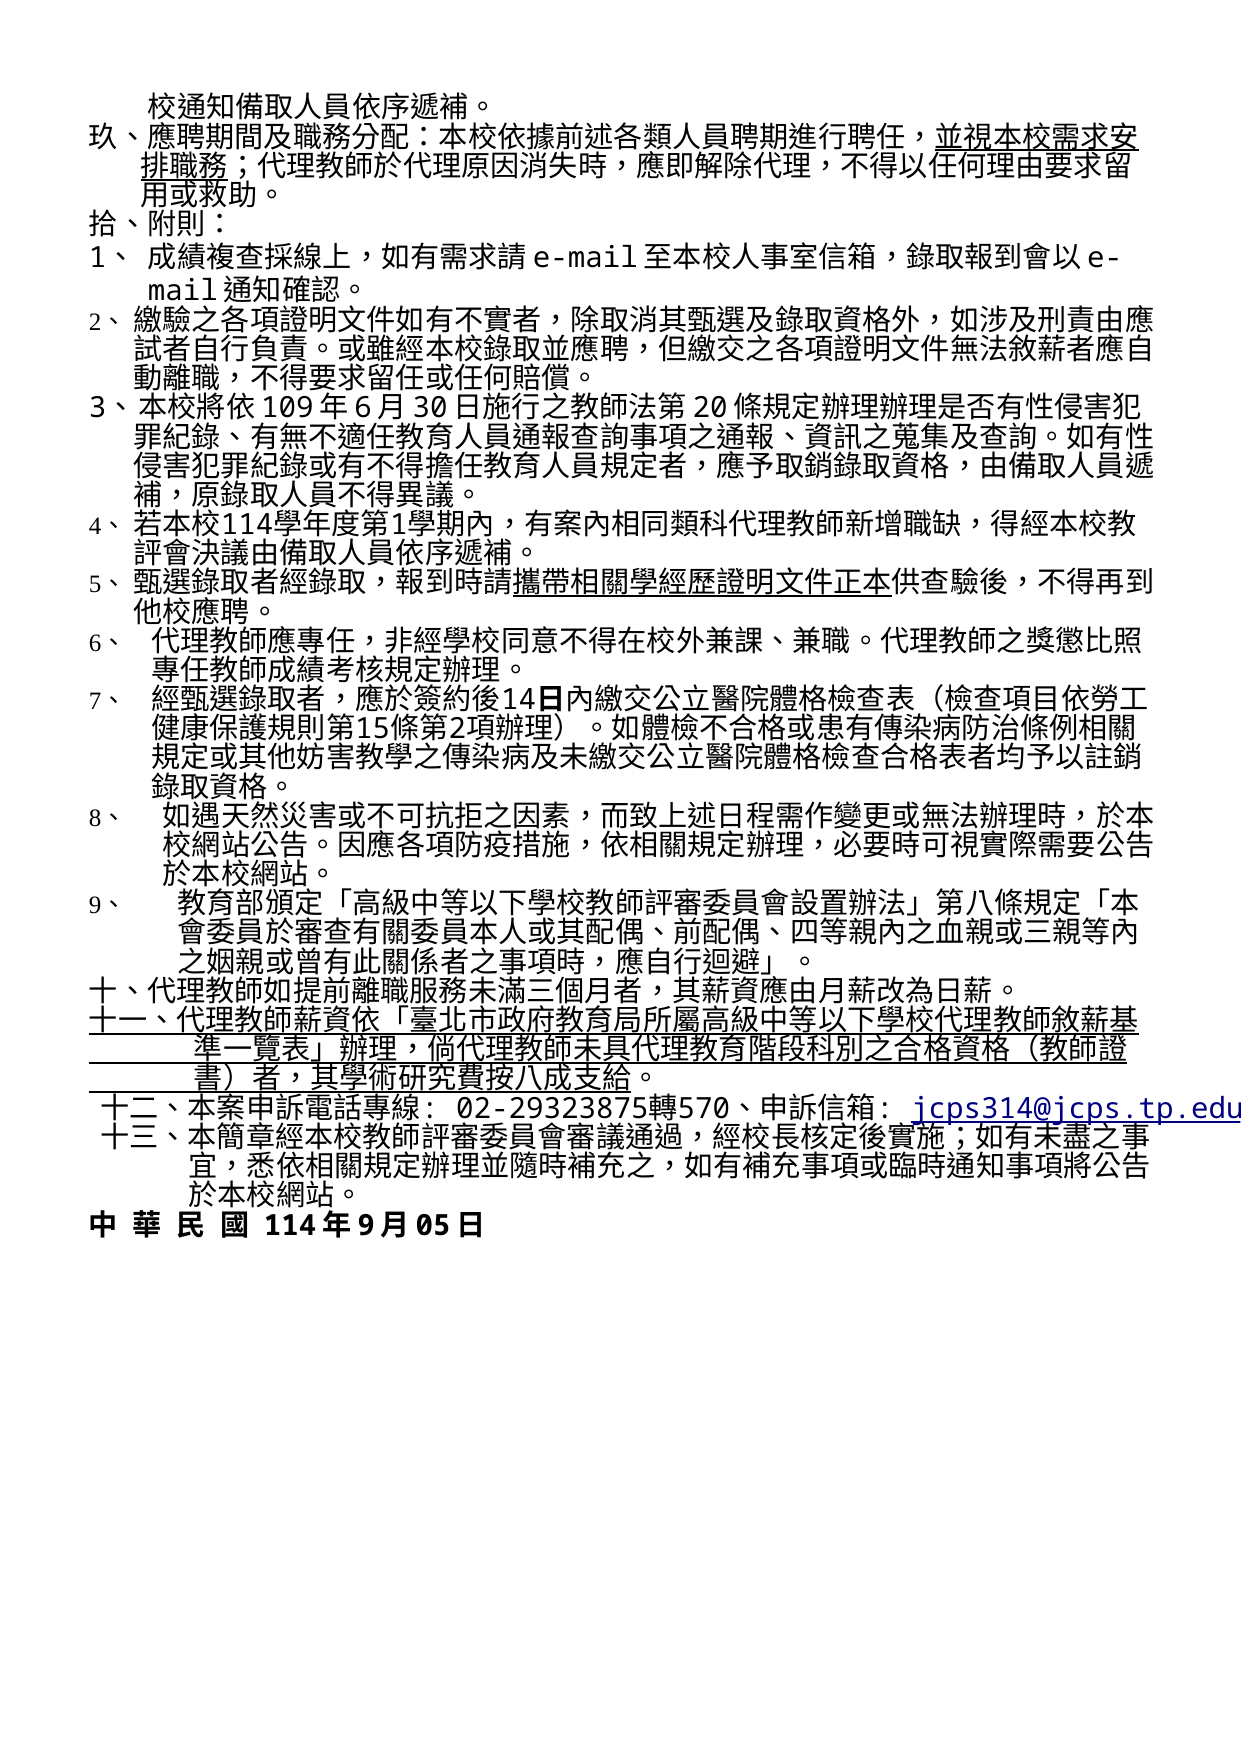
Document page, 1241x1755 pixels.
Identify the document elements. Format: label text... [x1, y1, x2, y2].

text 十、代理教師如提前離職服務未滿三個月者，其薪資應由月薪改為日薪。 [89, 978, 1158, 1007]
list 繳驗之各項證明文件如有不實者，除取消其甄選及錄取資格外，如涉及刑責由應試者自行負責。或雖經本校錄取並應聘，但繳交之各項證明文件無法敘薪者應自動離職，不得要求留任或任何賠償。 [89, 307, 1158, 394]
text 書）者，其學術研究費按八成支給。 [89, 1065, 230, 1091]
list 教育部頒定「高級中等以下學校教師評審委員會設置辦法」第八條規定「本會委員於審查有關委員本人或其配偶、前配偶、四等親內之血親或三親等內之姻親或曾有此關係者之事項時，應自行迴避」。 [89, 890, 1158, 978]
text 十一、代理教師薪資依「臺北市政府教育局所屬高級中等以下學校代理教師敘薪基 [89, 1007, 1158, 1036]
text 玖、應聘期間及職務分配：本校依據前述各類人員聘期進行聘任，並視本校需求安排職務；代理教師於代理原因消失時，應即解除代理，不得以任何理由要求留用或救助。 [89, 124, 1158, 211]
text 校通知備取人員依序遞補。 [118, 94, 1158, 124]
text 準一覽表」辦理，倘代理教師未具代理教育階段科別之合格資格（教師證 [89, 1036, 1036, 1062]
text 準一覽表」辦理，倘代理教師未具代理教育階段科別之合格資格（教師證 [623, 1036, 1158, 1065]
list 本校將依109年6月30日施行之教師法第20條規定辦理辦理是否有性侵害犯罪紀錄、有無不適任教育人員通報查詢事項之通報、資訊之蒐集及查詢。如有性侵害犯罪紀錄或有不得擔任教育人員規定者，應予取銷錄取資格，由備取人員遞補，原錄取人員不得異議。 [89, 394, 1158, 511]
list 經甄選錄取者，應於簽約後14日內繳交公立醫院體格檢查表（檢查項目依勞工健康保護規則第15條第2項辦理）。如體檢不合格或患有傳染病防治條例相關規定或其他妨害教學之傳染病及未繳交公立醫院體格檢查合格表者均予以註銷錄取資格。 [89, 686, 1158, 803]
text 拾、附則： [89, 211, 1158, 240]
text 書）者，其學術研究費按八成支給。 [226, 1065, 1158, 1094]
list 代理教師應專任，非經學校同意不得在校外兼課、兼職。代理教師之獎懲比照專任教師成績考核規定辦理。 [89, 628, 1158, 686]
text 中 華 民 國 114年9月05日 [89, 1213, 1158, 1241]
list 如遇天然災害或不可抗拒之因素，而致上述日程需作變更或無法辦理時，於本校網站公告。因應各項防疫措施，依相關規定辦理，必要時可視實際需要公告於本校網站。 [89, 803, 1158, 890]
list 成績複查採線上，如有需求請e-mail至本校人事室信箱，錄取報到會以e-mail通知確認。 [89, 240, 1158, 307]
table_header 十二、本案申訴電話專線: 02-29323875轉570、申訴信箱: jcps314@jcps.tp.edu.tw。 十三、本簡章經本校教師評審委員會審議通過，經校長核定後實施；如有未盡之事 宜，悉依相關規定辦理並隨時補充之，如有補充事項或臨時通知事項將公告 於本校網站。 [89, 1096, 1240, 1212]
list 若本校114學年度第1學期內，有案內相同類科代理教師新增職缺，得經本校教評會決議由備取人員依序遞補。 [89, 511, 1158, 569]
list 甄選錄取者經錄取，報到時請攜帶相關學經歷證明文件正本供查驗後，不得再到他校應聘。 [89, 569, 1158, 628]
